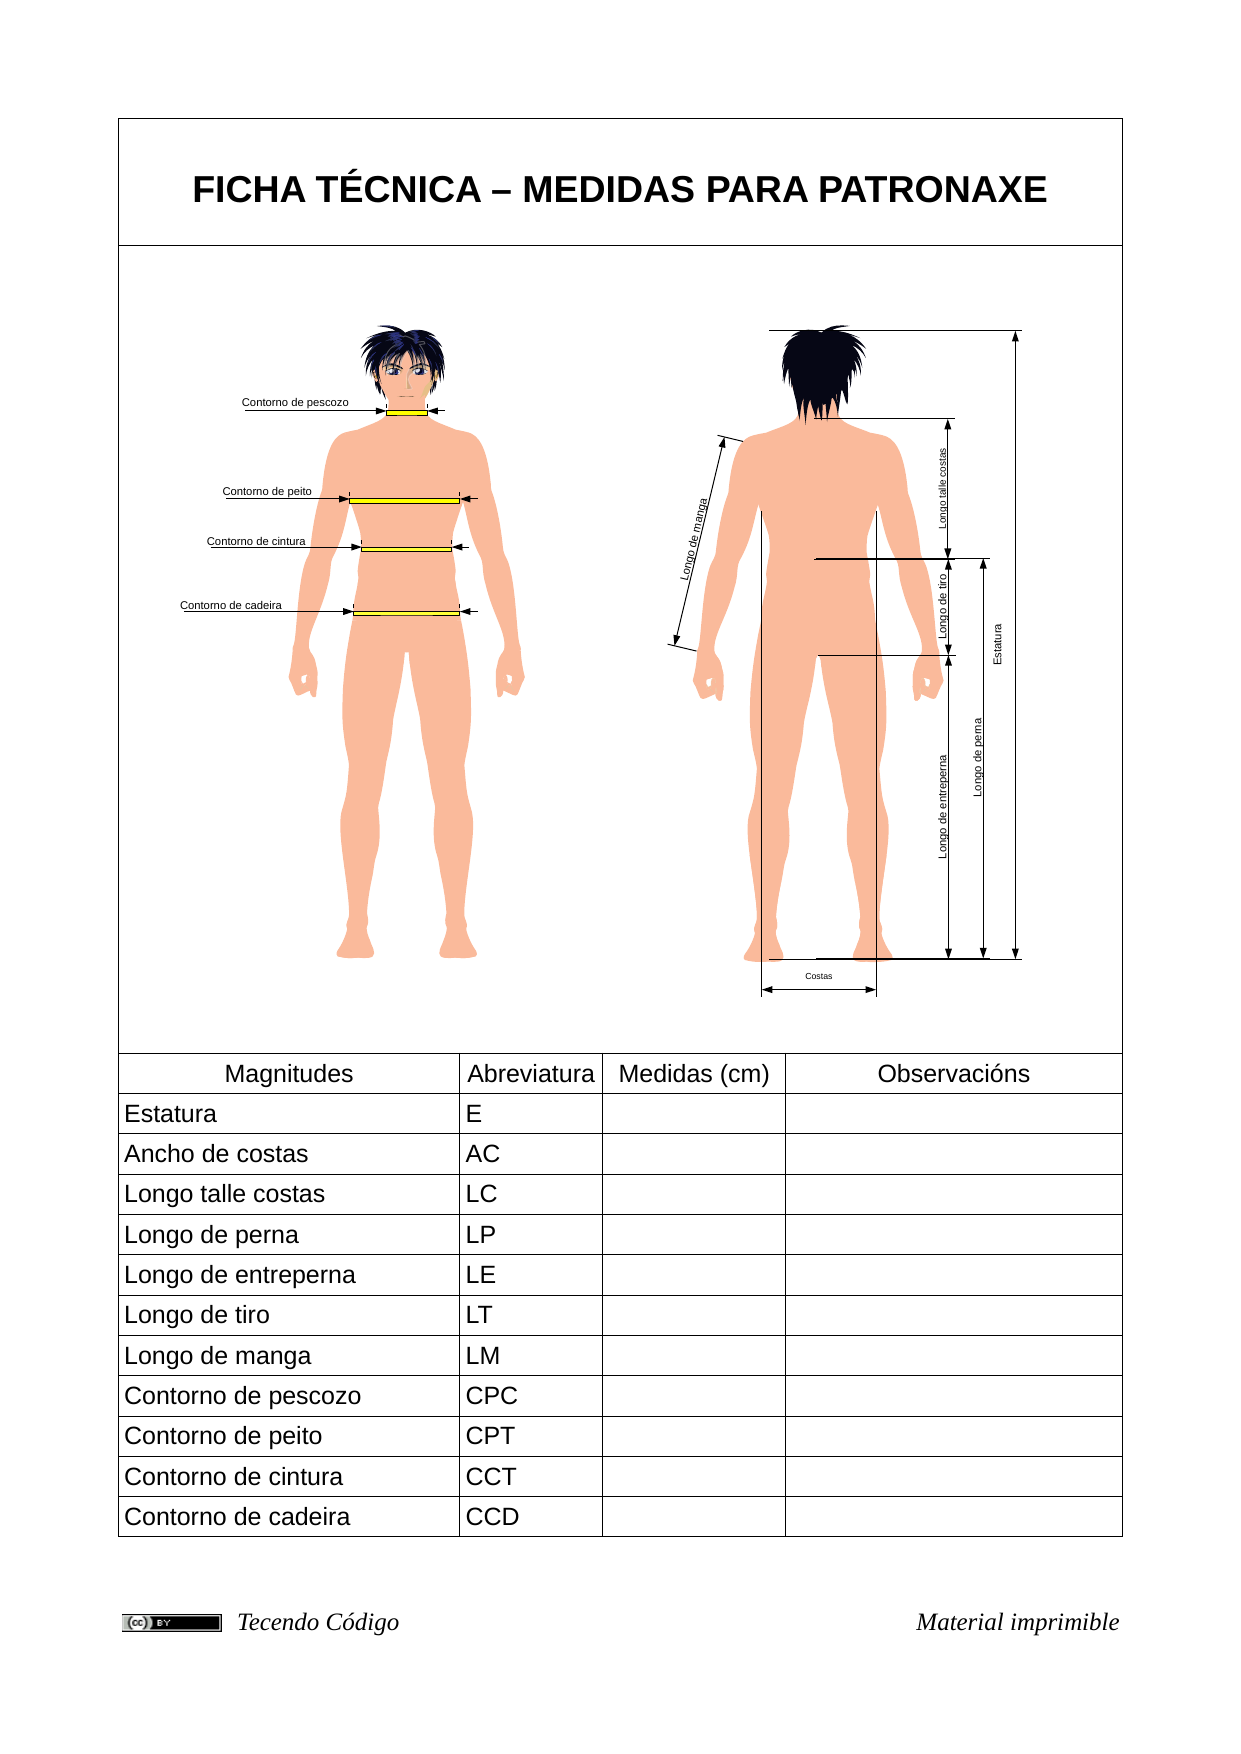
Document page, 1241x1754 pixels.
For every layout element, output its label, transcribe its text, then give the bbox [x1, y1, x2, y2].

table_cell CPC [460, 1376, 602, 1416]
table_cell LC [460, 1175, 602, 1214]
table_cell [603, 1376, 785, 1416]
table_cell [786, 1457, 1122, 1496]
picture [122, 1614, 222, 1632]
table_cell Ancho de costas [119, 1134, 459, 1174]
table_cell [603, 1296, 785, 1335]
table_cell [603, 1255, 785, 1294]
table_cell [786, 1255, 1122, 1294]
table_cell Longo de tiro [119, 1296, 459, 1335]
table_cell CCT [460, 1457, 602, 1496]
table_cell [603, 1175, 785, 1214]
table_cell Longo de entreperna [119, 1255, 459, 1294]
table_cell [603, 1457, 785, 1496]
table_cell Longo de manga [119, 1336, 459, 1375]
table_cell CCD [460, 1497, 602, 1536]
table_cell [786, 1296, 1122, 1335]
table_cell Contorno de peito [119, 1417, 459, 1456]
table_cell [603, 1417, 785, 1456]
table_cell [603, 1336, 785, 1375]
table_cell Contorno de pescozo [119, 1376, 459, 1416]
table_cell AC [460, 1134, 602, 1174]
table_cell [786, 1134, 1122, 1174]
table_cell [603, 1134, 785, 1174]
table_cell Abreviatura [460, 1054, 602, 1093]
table_cell Magnitudes [119, 1054, 459, 1093]
table_cell [786, 1336, 1122, 1375]
table_cell Longo talle costas [119, 1175, 459, 1214]
table_cell [786, 1094, 1122, 1133]
table_cell Medidas (cm) [603, 1054, 785, 1093]
table_cell Observacións [786, 1054, 1122, 1093]
table_cell [786, 1497, 1122, 1536]
table_cell CPT [460, 1417, 602, 1456]
table_cell Contorno de cadeira [119, 1497, 459, 1536]
table_header FICHA TÉCNICA – MEDIDAS PARA PATRONAXE [119, 119, 1122, 245]
table_cell LP [460, 1215, 602, 1254]
table_cell Longo de perna [119, 1215, 459, 1254]
table_cell [603, 1497, 785, 1536]
table_cell LT [460, 1296, 602, 1335]
table_cell [786, 1175, 1122, 1214]
table_cell LE [460, 1255, 602, 1294]
table_cell [603, 1215, 785, 1254]
table_cell LM [460, 1336, 602, 1375]
table_cell [603, 1094, 785, 1133]
table_cell [786, 1215, 1122, 1254]
table_cell [786, 1417, 1122, 1456]
table_cell [119, 246, 1122, 1053]
table_cell E [460, 1094, 602, 1133]
table_cell Contorno de cintura [119, 1457, 459, 1496]
table_cell [786, 1376, 1122, 1416]
table_cell Estatura [119, 1094, 459, 1133]
